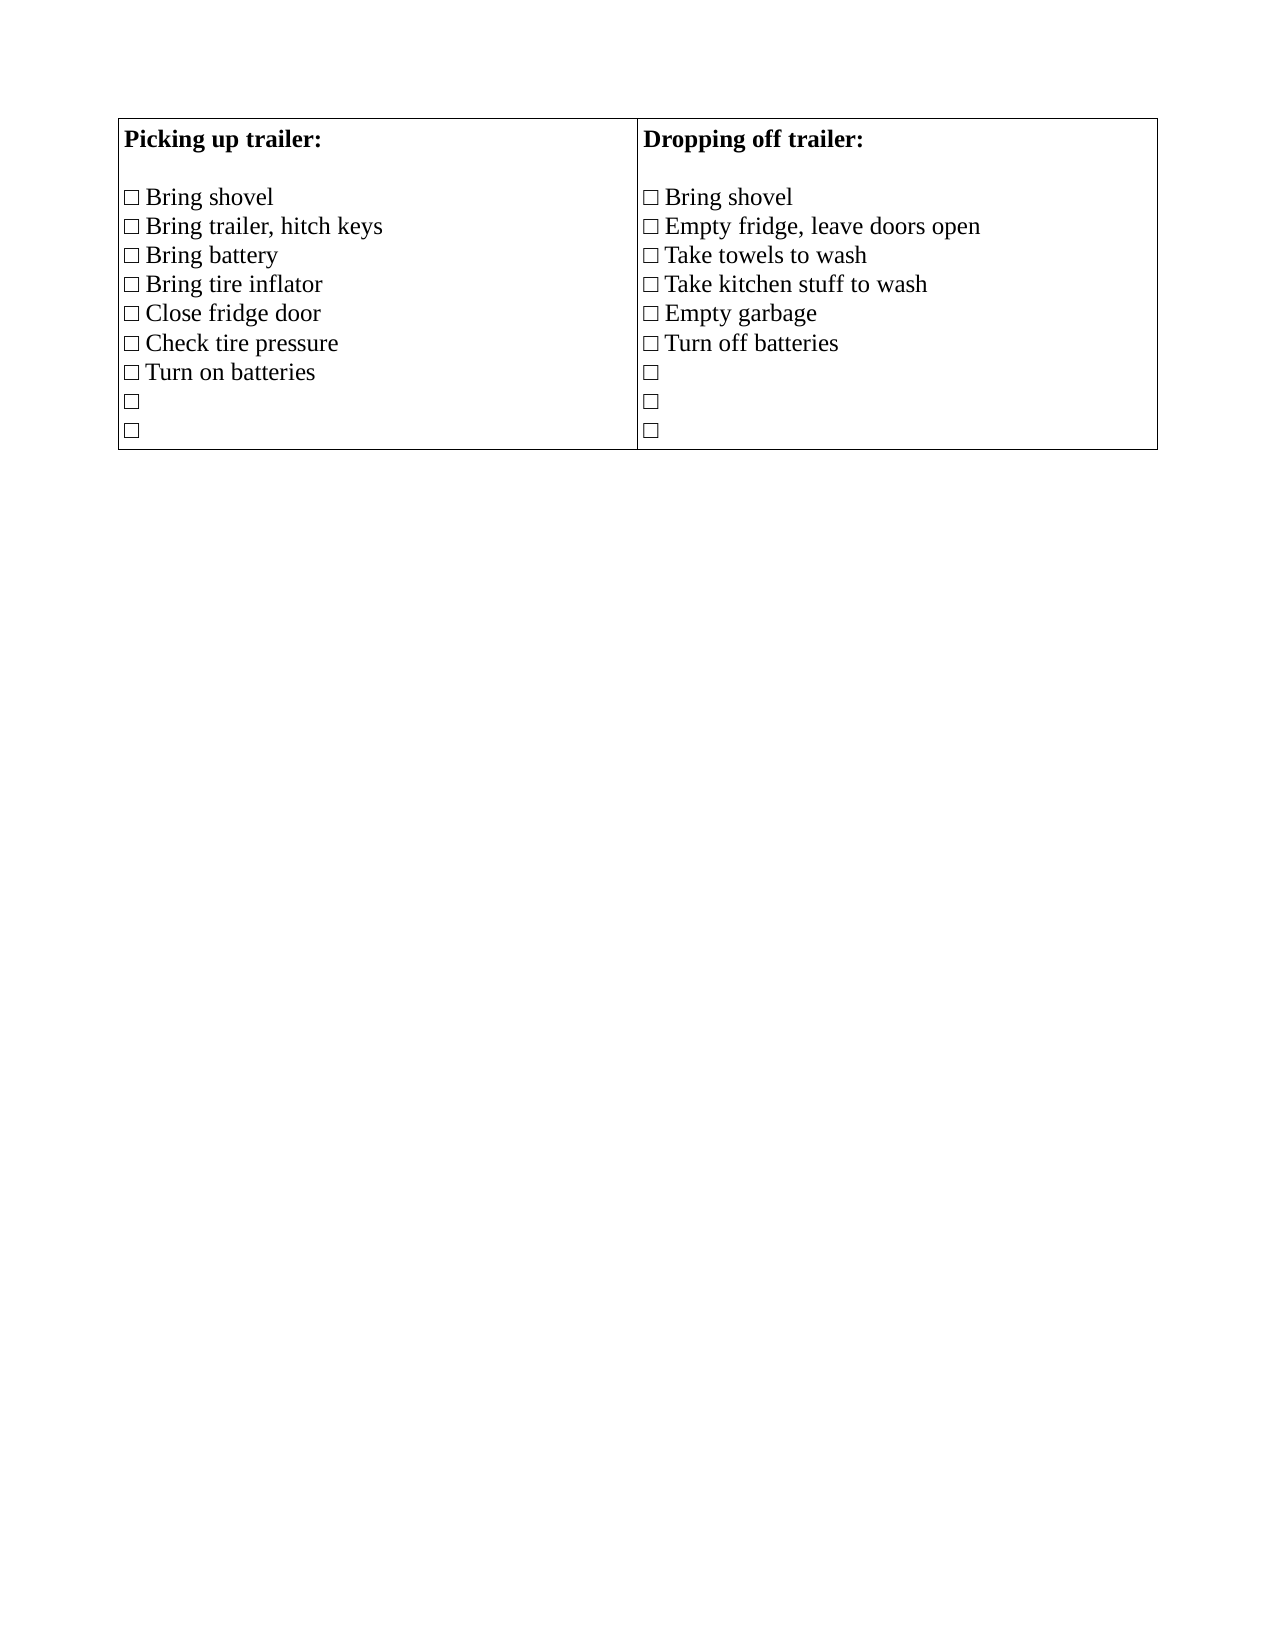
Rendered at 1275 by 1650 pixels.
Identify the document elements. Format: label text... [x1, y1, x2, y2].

table_header Picking up trailer: □ Bring shovel □ Bring trailer, hitch keys □ Bring battery □ Bring tire inflator □ Close fridge door □ Check tire pressure □ Turn on batteries □ □ [119, 119, 637, 449]
table_header Dropping off trailer: □ Bring shovel □ Empty fridge, leave doors open □ Take towels to wash □ Take kitchen stuff to wash □ Empty garbage □ Turn off batteries □ □ □ [638, 119, 1157, 449]
